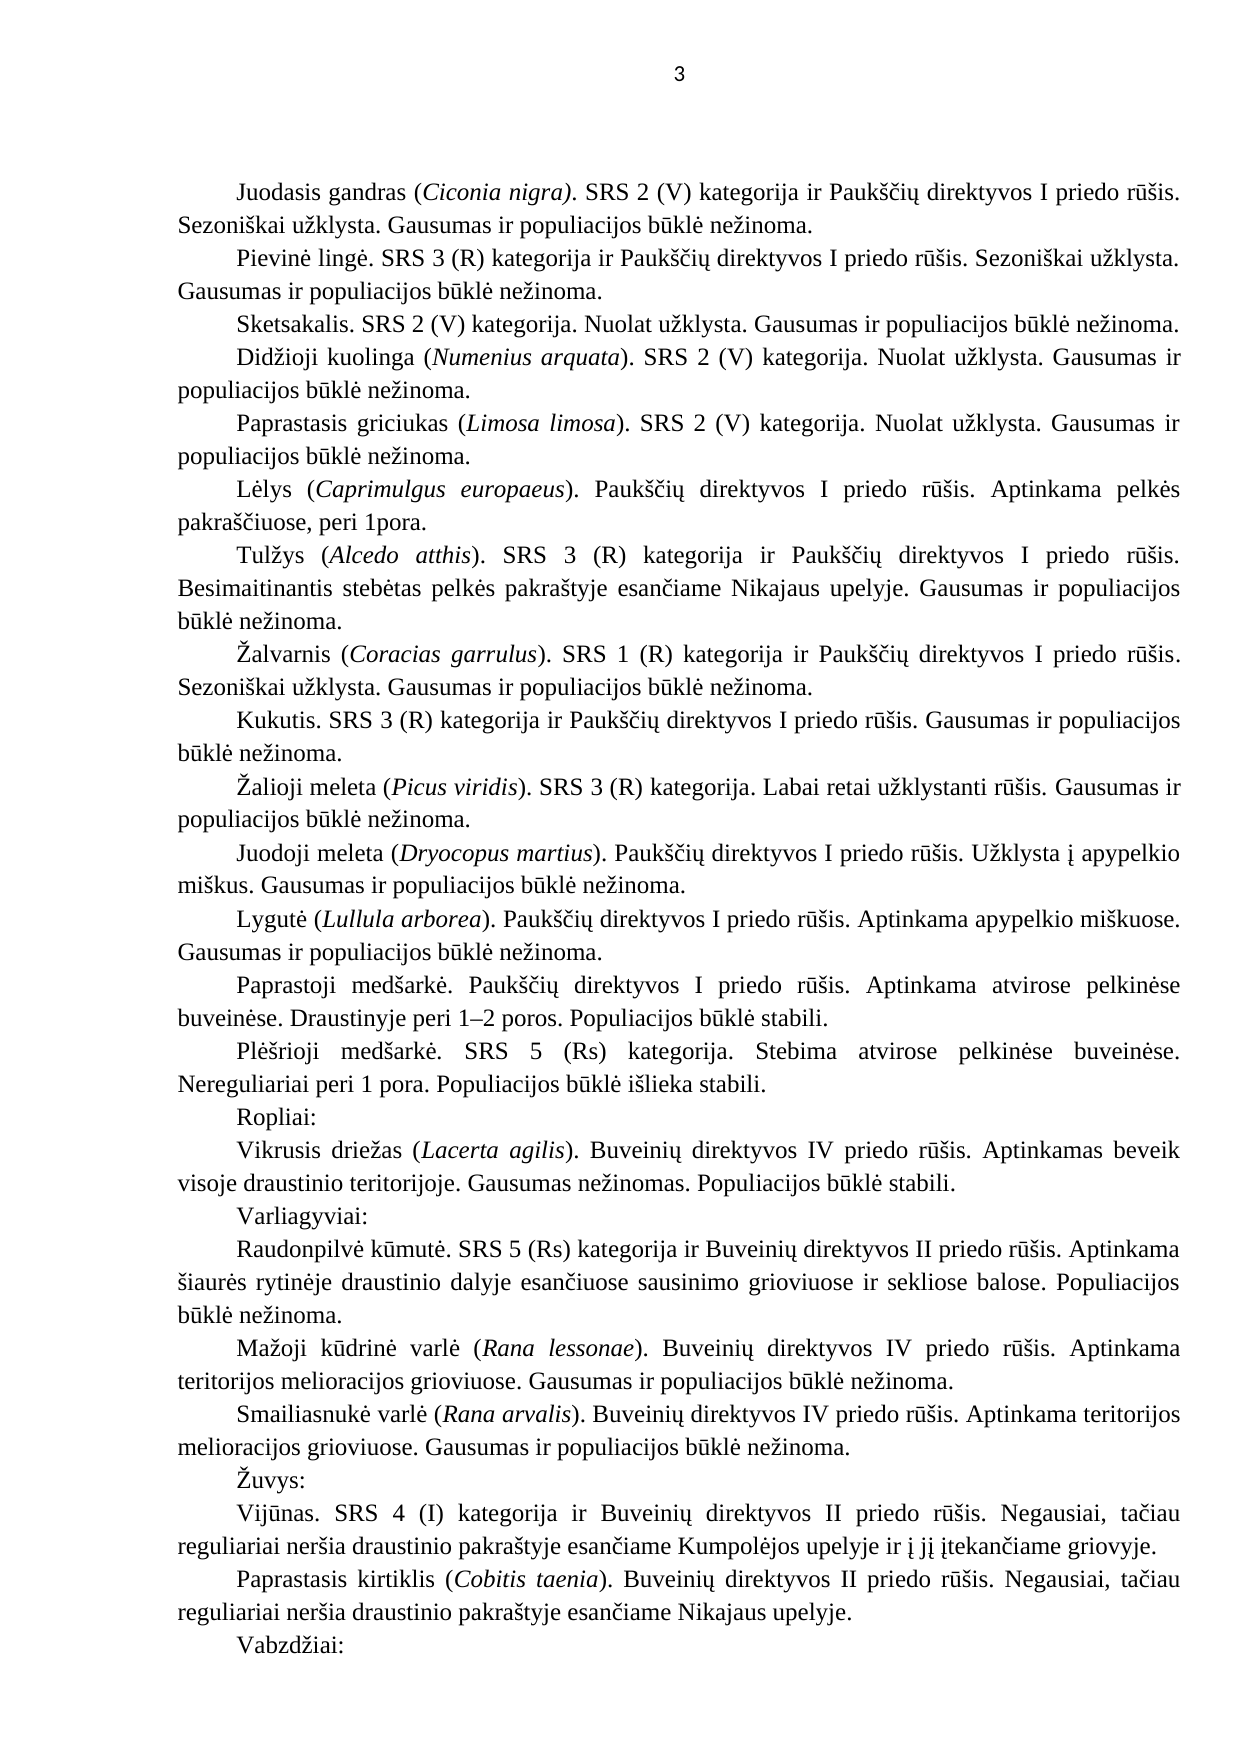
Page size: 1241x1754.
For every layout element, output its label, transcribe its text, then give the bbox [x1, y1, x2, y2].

text Kukutis. SRS 3 (R) kategorija ir Paukščių direktyvos I priedo rūšis. Gausumas ir populiacijos būklė nežinoma. [177, 706, 1181, 767]
text Ropliai: [177, 1102, 1181, 1131]
text Žalioji meleta (Picus viridis). SRS 3 (R) kategorija. Labai retai užklystanti rūšis. Gausumas ir populiacijos būklė nežinoma. [177, 772, 1181, 833]
text Vabzdžiai: [177, 1630, 1181, 1659]
text Paprastasis griciukas (Limosa limosa). SRS 2 (V) kategorija. Nuolat užklysta. Gausumas ir populiacijos būklė nežinoma. [177, 408, 1181, 470]
text Tulžys (Alcedo atthis). SRS 3 (R) kategorija ir Paukščių direktyvos I priedo rūšis. Besimaitinantis stebėtas pelkės pakraštyje esančiame Nikajaus upelyje. Gausumas ir populiacijos būklė nežinoma. [177, 540, 1181, 635]
text Plėšrioji medšarkė. SRS 5 (Rs) kategorija. Stebima atvirose pelkinėse buveinėse. Nereguliariai peri 1 pora. Populiacijos būklė išlieka stabili. [177, 1036, 1181, 1097]
text Lėlys (Caprimulgus europaeus). Paukščių direktyvos I priedo rūšis. Aptinkama pelkės pakraščiuose, peri 1pora. [177, 474, 1181, 536]
text Varliagyviai: [177, 1201, 1181, 1229]
text Raudonpilvė kūmutė. SRS 5 (Rs) kategorija ir Buveinių direktyvos II priedo rūšis. Aptinkama šiaurės rytinėje draustinio dalyje esančiuose sausinimo grioviuose ir sekliose balose. Populiacijos būklė nežinoma. [177, 1234, 1181, 1329]
text Didžioji kuolinga (Numenius arquata). SRS 2 (V) kategorija. Nuolat užklysta. Gausumas ir populiacijos būklė nežinoma. [177, 342, 1181, 404]
text Paprastasis kirtiklis (Cobitis taenia). Buveinių direktyvos II priedo rūšis. Negausiai, tačiau reguliariai neršia draustinio pakraštyje esančiame Nikajaus upelyje. [177, 1564, 1181, 1626]
text Smailiasnukė varlė (Rana arvalis). Buveinių direktyvos IV priedo rūšis. Aptinkama teritorijos melioracijos grioviuose. Gausumas ir populiacijos būklė nežinoma. [177, 1399, 1181, 1461]
text Pievinė lingė. SRS 3 (R) kategorija ir Paukščių direktyvos I priedo rūšis. Sezoniškai užklysta. Gausumas ir populiacijos būklė nežinoma. [177, 243, 1181, 305]
text Paprastoji medšarkė. Paukščių direktyvos I priedo rūšis. Aptinkama atvirose pelkinėse buveinėse. Draustinyje peri 1–2 poros. Populiacijos būklė stabili. [177, 970, 1181, 1031]
text Juodasis gandras (Ciconia nigra). SRS 2 (V) kategorija ir Paukščių direktyvos I priedo rūšis. Sezoniškai užklysta. Gausumas ir populiacijos būklė nežinoma. [177, 177, 1181, 239]
text Vikrusis driežas (Lacerta agilis). Buveinių direktyvos IV priedo rūšis. Aptinkamas beveik visoje draustinio teritorijoje. Gausumas nežinomas. Populiacijos būklė stabili. [177, 1135, 1181, 1197]
text Juodoji meleta (Dryocopus martius). Paukščių direktyvos I priedo rūšis. Užklysta į apypelkio miškus. Gausumas ir populiacijos būklė nežinoma. [177, 838, 1181, 899]
text Lygutė (Lullula arborea). Paukščių direktyvos I priedo rūšis. Aptinkama apypelkio miškuose. Gausumas ir populiacijos būklė nežinoma. [177, 904, 1181, 965]
text Mažoji kūdrinė varlė (Rana lessonae). Buveinių direktyvos IV priedo rūšis. Aptinkama teritorijos melioracijos grioviuose. Gausumas ir populiacijos būklė nežinoma. [177, 1333, 1181, 1395]
text Sketsakalis. SRS 2 (V) kategorija. Nuolat užklysta. Gausumas ir populiacijos būklė nežinoma. [177, 309, 1181, 338]
text Vijūnas. SRS 4 (I) kategorija ir Buveinių direktyvos II priedo rūšis. Negausiai, tačiau reguliariai neršia draustinio pakraštyje esančiame Kumpolėjos upelyje ir į jį įtekančiame griovyje. [177, 1498, 1181, 1560]
text Žalvarnis (Coracias garrulus). SRS 1 (R) kategorija ir Paukščių direktyvos I priedo rūšis. Sezoniškai užklysta. Gausumas ir populiacijos būklė nežinoma. [177, 639, 1181, 701]
text Žuvys: [177, 1465, 1181, 1494]
